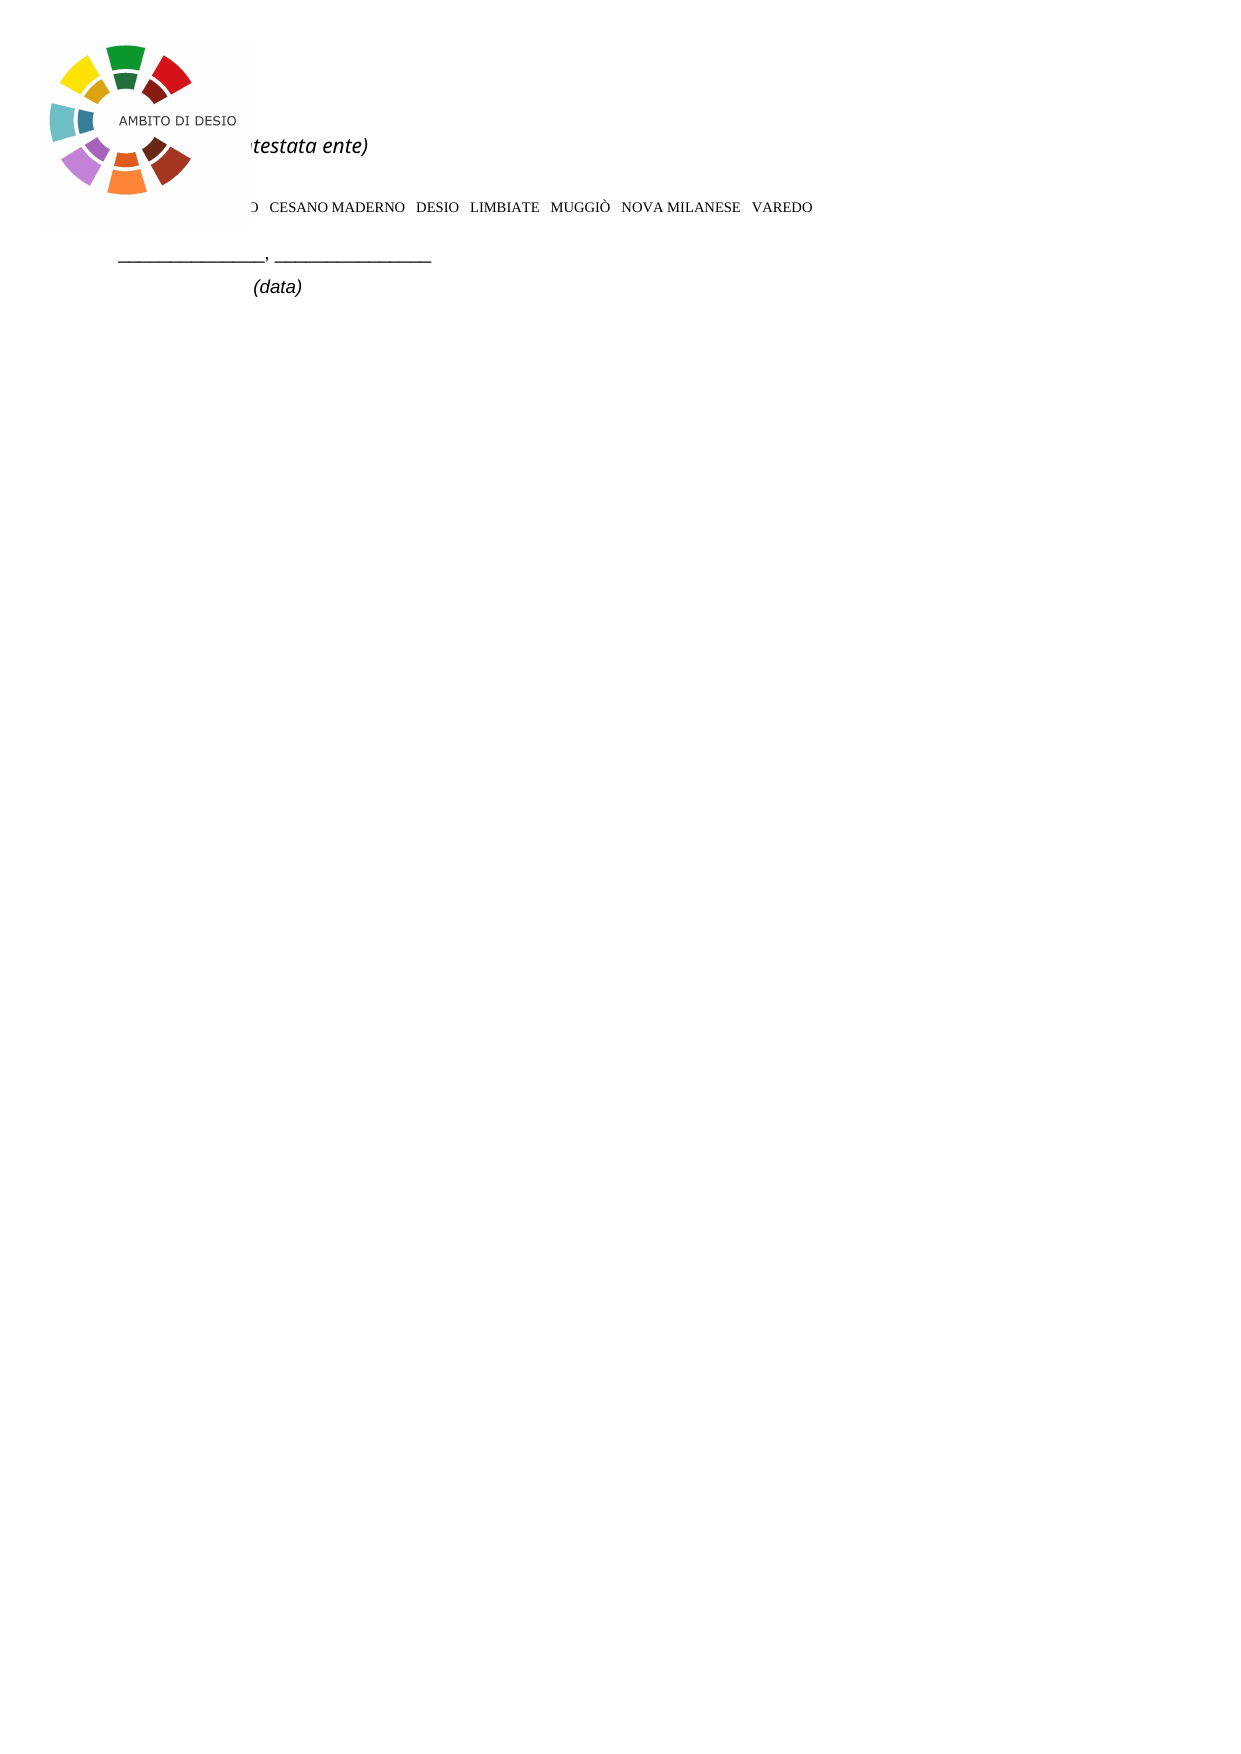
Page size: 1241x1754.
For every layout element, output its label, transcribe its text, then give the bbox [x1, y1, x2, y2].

text ______________, _______________ [118, 242, 1122, 263]
text (data) [118, 276, 1122, 297]
